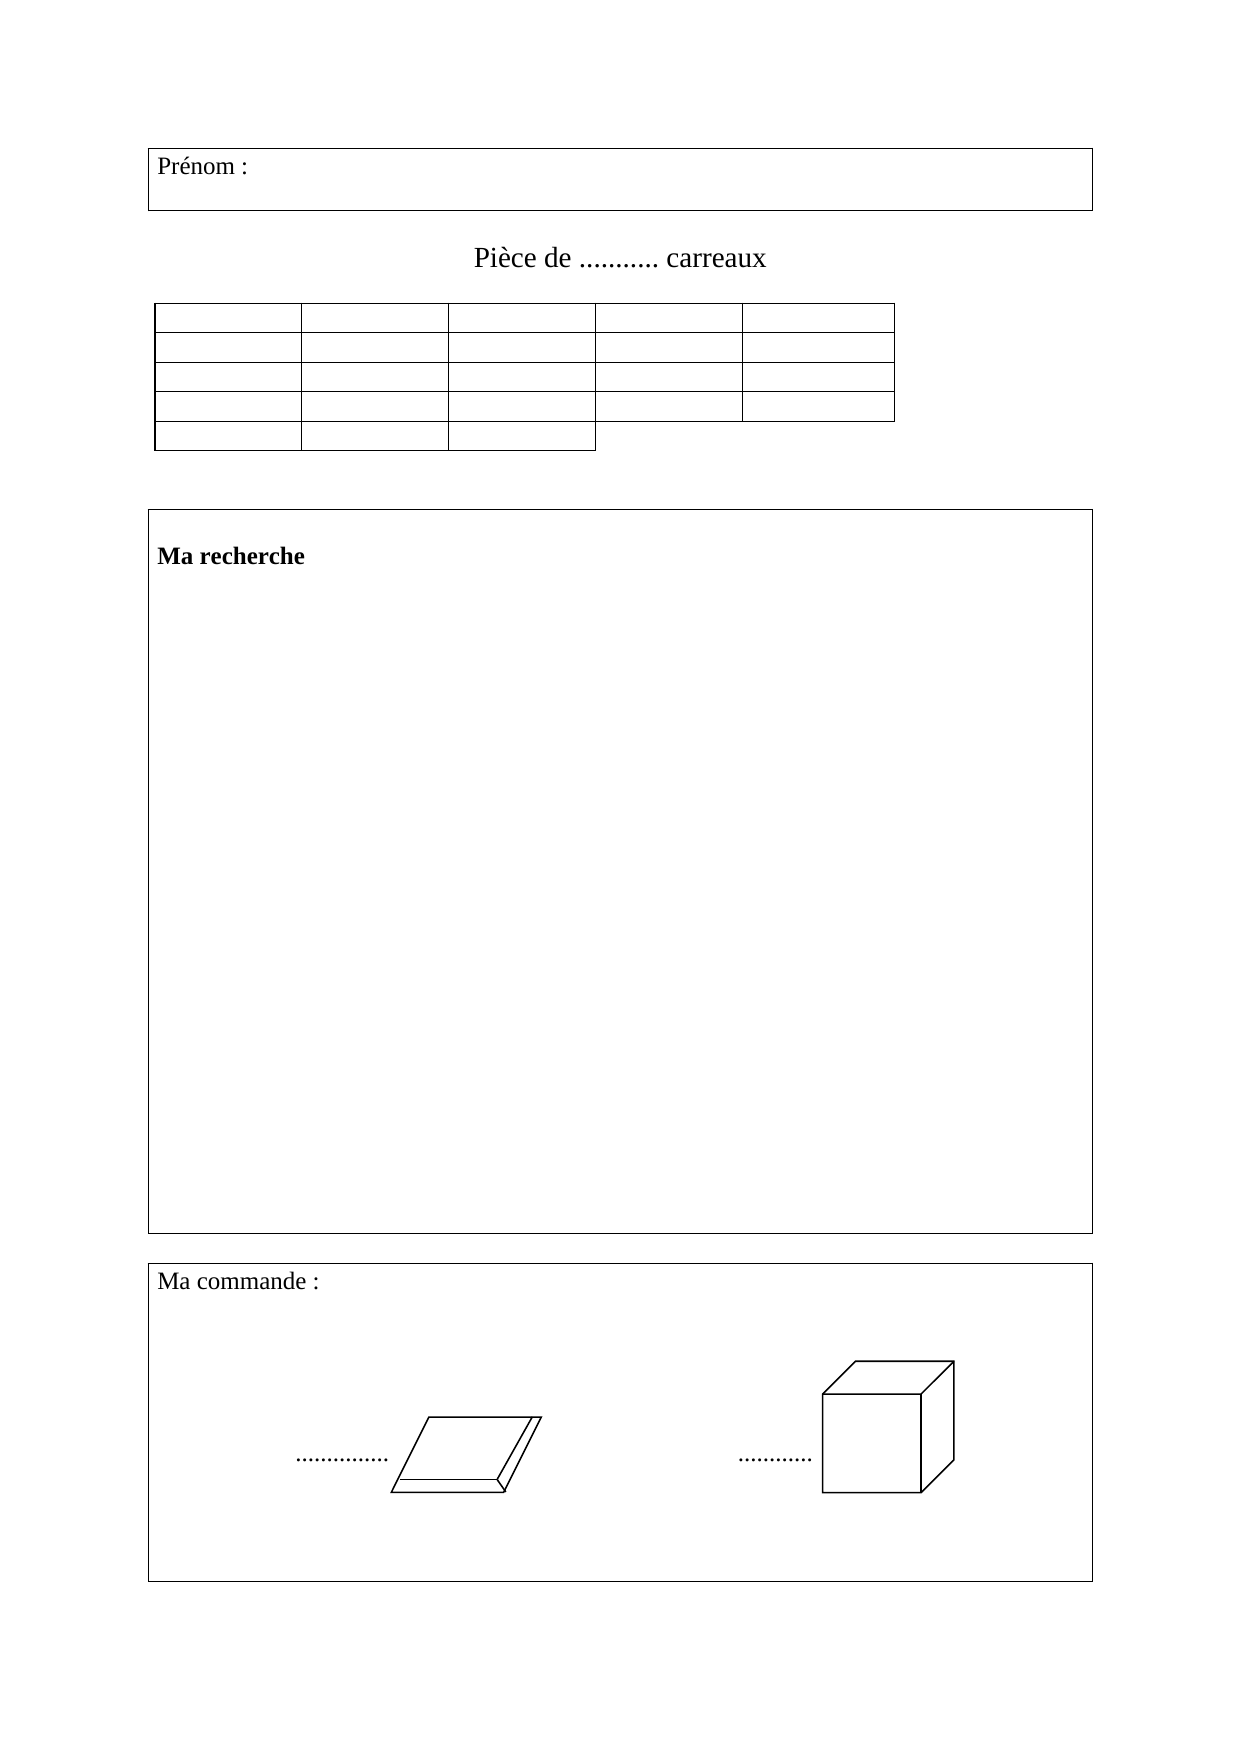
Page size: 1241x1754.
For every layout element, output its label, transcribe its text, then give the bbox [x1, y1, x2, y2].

table_cell [742, 422, 889, 450]
text Prénom : [149, 149, 1092, 179]
table_cell [743, 333, 894, 362]
table_header [449, 304, 595, 332]
text ............ [518, 1435, 821, 1467]
table_cell [302, 392, 448, 421]
table_cell [743, 363, 894, 391]
table_cell [449, 363, 595, 391]
table_cell [449, 333, 595, 362]
table_cell [302, 363, 448, 391]
table_cell [156, 363, 301, 391]
table_cell [156, 422, 301, 450]
table_cell [449, 392, 595, 421]
subtitle Ma recherche [149, 538, 1092, 569]
table_cell [743, 392, 894, 421]
table_cell [302, 422, 448, 450]
table_cell [156, 333, 301, 362]
table_cell [596, 363, 742, 391]
text [949, 1435, 1092, 1467]
table_cell [596, 333, 742, 362]
text ............... [149, 1435, 418, 1467]
table_header [302, 304, 448, 332]
table_cell [302, 333, 448, 362]
table_header [596, 304, 742, 332]
table_cell [449, 422, 595, 450]
table_cell [156, 392, 301, 421]
text Ma commande : [149, 1264, 1092, 1294]
table_header [156, 304, 301, 332]
table_header [743, 304, 894, 332]
table_cell [889, 422, 894, 450]
table_cell [596, 422, 742, 450]
subtitle Pièce de ........... carreaux [148, 240, 1093, 274]
table_cell [596, 392, 742, 421]
